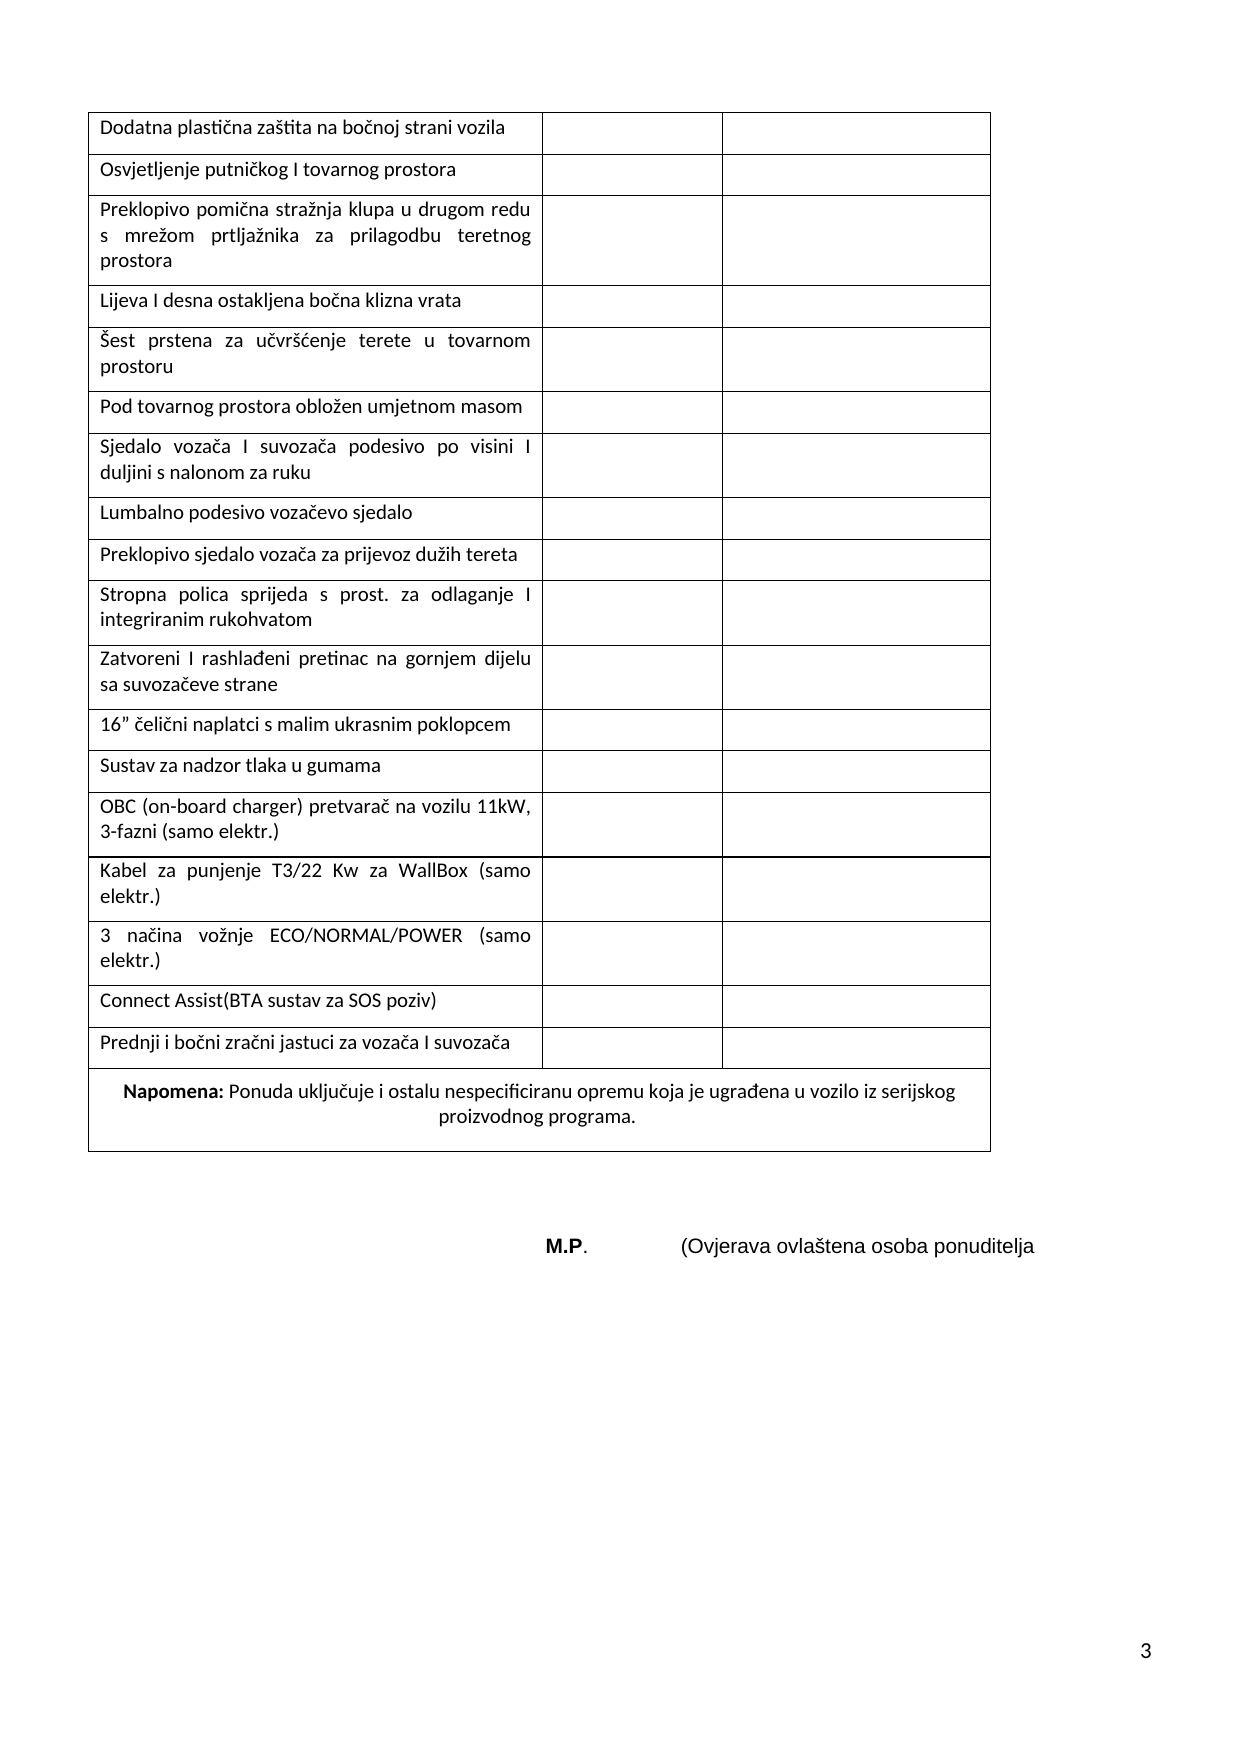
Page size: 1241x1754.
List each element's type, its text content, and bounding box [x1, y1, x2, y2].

table_cell [723, 751, 990, 792]
table_cell Lumbalno podesivo vozačevo sjedalo [89, 498, 542, 538]
table_cell [543, 751, 722, 792]
table_cell [723, 286, 990, 327]
table_cell [543, 328, 722, 391]
table_cell [543, 986, 722, 1027]
table_cell Kabel za punjenje T3/22 Kw za WallBox (samo elektr.) [89, 858, 542, 921]
table_cell [543, 392, 722, 433]
table_cell [723, 498, 990, 538]
table_cell [723, 922, 990, 985]
table_cell [543, 498, 722, 538]
table_cell [723, 392, 990, 433]
table_cell [723, 986, 990, 1027]
table_cell 16” čelični naplatci s malim ukrasnim poklopcem [89, 710, 542, 750]
table_cell Stropna polica sprijeda s prost. za odlaganje I integriranim rukohvatom [89, 581, 542, 644]
table_cell [543, 1028, 722, 1068]
table_cell OBC (on-board charger) pretvarač na vozilu 11kW, 3-fazni (samo elektr.) [89, 793, 542, 856]
table_cell [723, 540, 990, 580]
table_cell Dodatna plastična zaštita na bočnoj strani vozila [89, 113, 542, 154]
text M.P. (Ovjerava ovlaštena osoba ponuditelja [89, 1234, 1152, 1258]
table_cell [543, 540, 722, 580]
table_cell [543, 858, 722, 921]
table_cell Preklopivo pomična stražnja klupa u drugom redu s mrežom prtljažnika za prilagodbu teretnog prostora [89, 196, 542, 285]
table_cell [723, 581, 990, 644]
table_cell [543, 113, 722, 154]
table_cell Zatvoreni I rashlađeni pretinac na gornjem dijelu sa suvozačeve strane [89, 646, 542, 709]
table_cell [723, 646, 990, 709]
table_cell [543, 196, 722, 285]
table_cell [723, 1028, 990, 1068]
table_cell [543, 646, 722, 709]
table_cell [543, 286, 722, 327]
table_cell Sjedalo vozača I suvozača podesivo po visini I duljini s nalonom za ruku [89, 434, 542, 497]
table_cell Connect Assist(BTA sustav za SOS poziv) [89, 986, 542, 1027]
table_cell Šest prstena za učvršćenje terete u tovarnom prostoru [89, 328, 542, 391]
table_cell [543, 710, 722, 750]
table_cell [543, 922, 722, 985]
table_cell Preklopivo sjedalo vozača za prijevoz dužih tereta [89, 540, 542, 580]
table_cell Pod tovarnog prostora obložen umjetnom masom [89, 392, 542, 433]
table_cell [723, 155, 990, 195]
table_cell [543, 434, 722, 497]
table_cell Osvjetljenje putničkog I tovarnog prostora [89, 155, 542, 195]
table_cell [723, 710, 990, 750]
table_cell Sustav za nadzor tlaka u gumama [89, 751, 542, 792]
table_cell [543, 581, 722, 644]
table_cell Lijeva I desna ostakljena bočna klizna vrata [89, 286, 542, 327]
table_cell [723, 434, 990, 497]
table_cell [543, 793, 722, 856]
table_cell Prednji i bočni zračni jastuci za vozača I suvozača [89, 1028, 542, 1068]
table_cell [543, 155, 722, 195]
table_cell Napomena: Ponuda uključuje i ostalu nespecificiranu opremu koja je ugrađena u vozilo iz serijskog proizvodnog programa. [89, 1069, 990, 1151]
table_cell [723, 858, 990, 921]
table_cell [723, 793, 990, 856]
table_cell [723, 328, 990, 391]
table_cell 3 načina vožnje ECO/NORMAL/POWER (samo elektr.) [89, 922, 542, 985]
table_cell [723, 113, 990, 154]
table_cell [723, 196, 990, 285]
